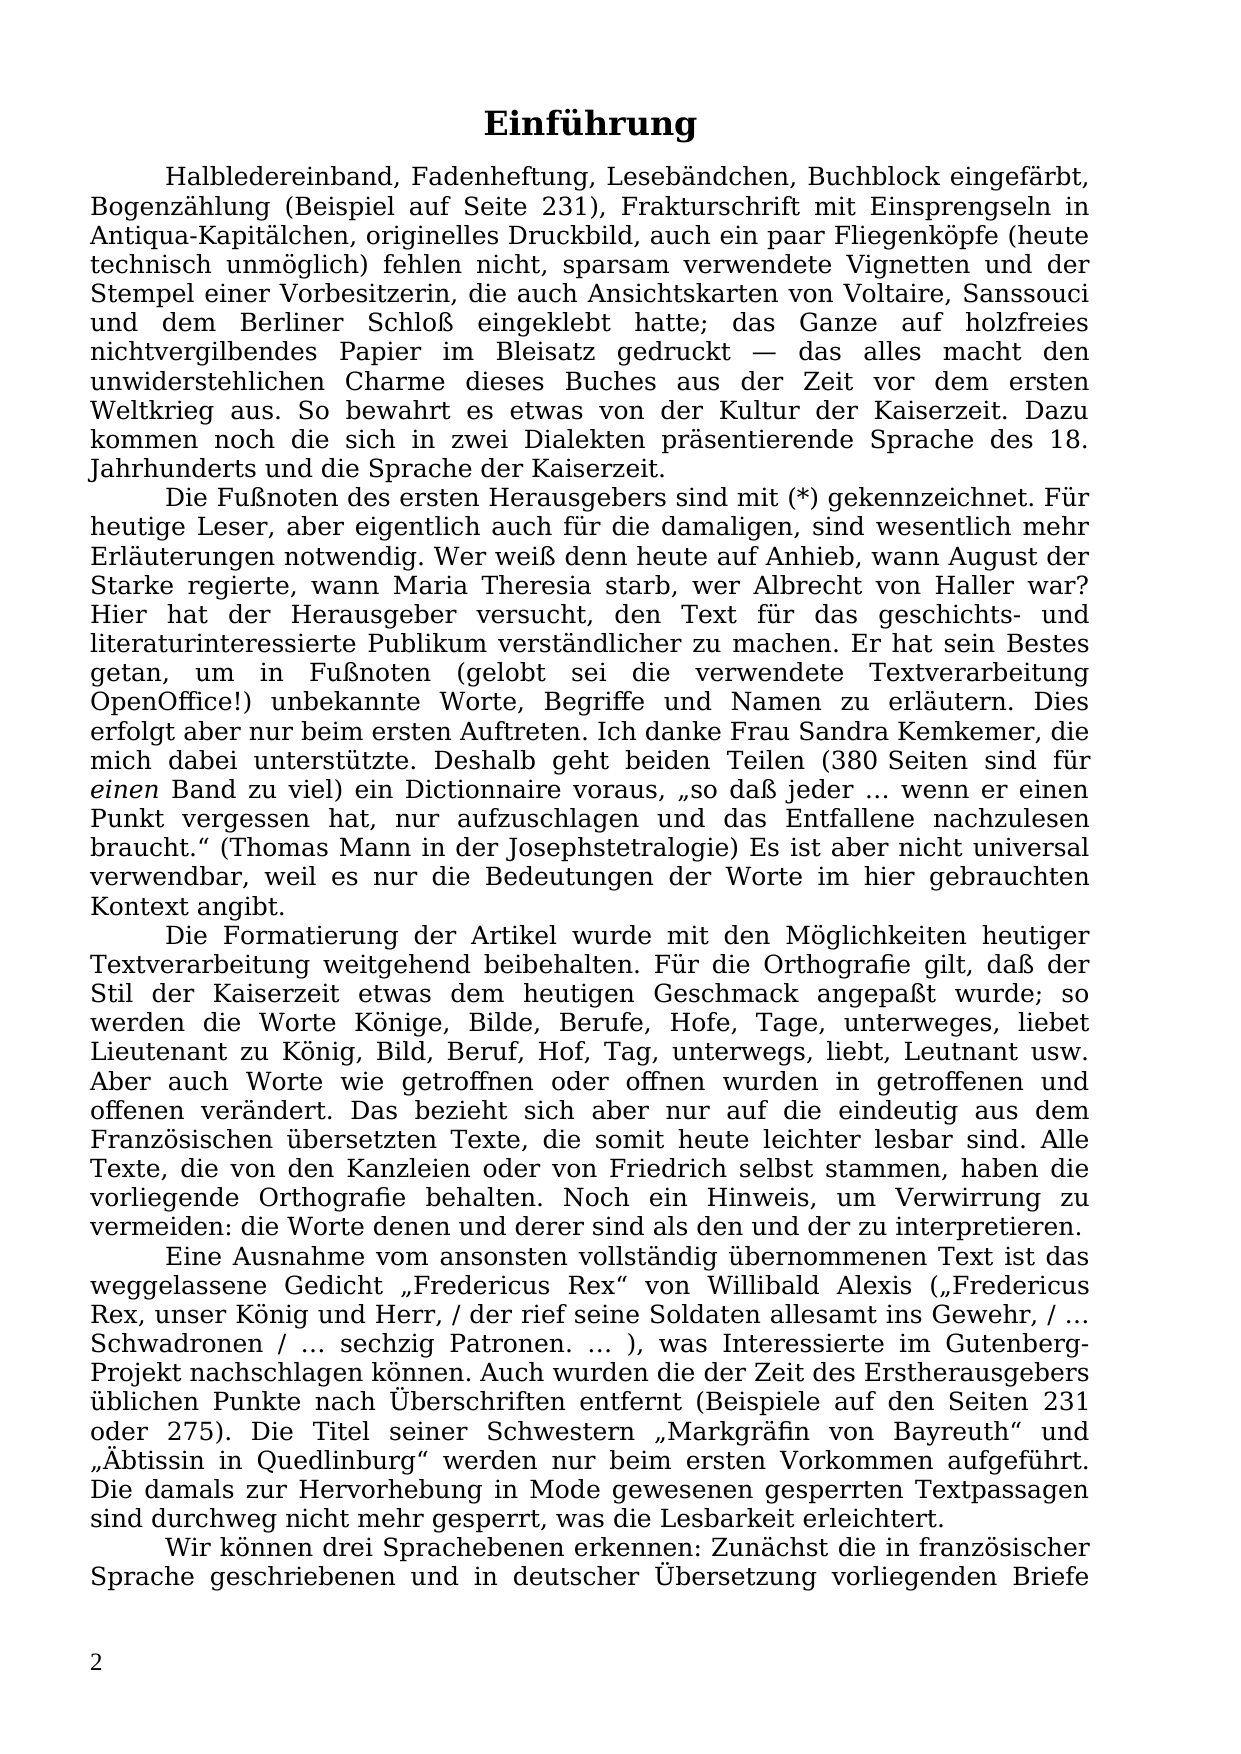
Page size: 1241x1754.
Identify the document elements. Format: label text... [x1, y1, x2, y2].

text Einführung [90, 104, 1091, 143]
text Die Formatierung der Artikel wurde mit den Möglichkeiten heutiger Textverarbeitung weitgehend beibehalten. Für die Orthografie gilt, daß der Stil der Kaiserzeit etwas dem heutigen Geschmack angepaßt wurde; so werden die Worte Könige, Bilde, Berufe, Hofe, Tage, unterweges, liebet Lieutenant zu König, Bild, Beruf, Hof, Tag, unterwegs, liebt, Leutnant usw. Aber auch Worte wie getroffnen oder offnen wurden in getroffenen und offenen verändert. Das bezieht sich aber nur auf die eindeutig aus dem Französischen übersetzten Texte, die somit heute leichter lesbar sind. Alle Texte, die von den Kanzleien oder von Friedrich selbst stammen, haben die vorliegende Orthografie behalten. Noch ein Hinweis, um Verwirrung zu vermeiden: die Worte denen und derer sind als den und der zu interpretieren. [90, 921, 1091, 1242]
text Die Fußnoten des ersten Herausgebers sind mit (*) gekennzeichnet. Für heutige Leser, aber eigentlich auch für die damaligen, sind wesentlich mehr Erläuterungen notwendig. Wer weiß denn heute auf Anhieb, wann August der Starke regierte, wann Maria Theresia starb, wer Albrecht von Haller war? Hier hat der Herausgeber versucht, den Text für das geschichts- und literaturinteressierte Publikum verständlicher zu machen. Er hat sein Bestes getan, um in Fußnoten (gelobt sei die verwendete Textverarbeitung OpenOffice!) unbekannte Worte, Begriffe und Namen zu erläutern. Dies erfolgt aber nur beim ersten Auftreten. Ich danke Frau Sandra Kemkemer, die mich dabei unterstützte. Deshalb geht beiden Teilen (380 Seiten sind für einen Band zu viel) ein Dictionnaire voraus, „so daß jeder … wenn er einen Punkt vergessen hat, nur aufzuschlagen und das Entfallene nachzulesen braucht.“ (Thomas Mann in der Josephstetralogie) Es ist aber nicht universal verwendbar, weil es nur die Bedeutungen der Worte im hier gebrauchten Kontext angibt. [90, 483, 1091, 921]
text Eine Ausnahme vom ansonsten vollständig übernommenen Text ist das weggelassene Gedicht „Fredericus Rex“ von Willibald Alexis („Fredericus Rex, unser König und Herr, / der rief seine Soldaten allesamt ins Gewehr, / … Schwadronen / … sechzig Patronen. … ), was Interessierte im Gutenberg-Projekt nachschlagen können. Auch wurden die der Zeit des Erstherausgebers üblichen Punkte nach Überschriften entfernt (Beispiele auf den Seiten 231 oder 275). Die Titel seiner Schwestern „Markgräfin von Bayreuth“ und „Äbtissin in Quedlinburg“ werden nur beim ersten Vorkommen aufgeführt. Die damals zur Hervorhebung in Mode gewesenen gesperrten Textpassagen sind durchweg nicht mehr gesperrt, was die Lesbarkeit erleichtert. [90, 1242, 1091, 1533]
text Halbledereinband, Fadenheftung, Lesebändchen, Buchblock eingefärbt, Bogenzählung (Beispiel auf Seite 231), Frakturschrift mit Einsprengseln in Antiqua-Kapitälchen, originelles Druckbild, auch ein paar Fliegenköpfe (heute technisch unmöglich) fehlen nicht, sparsam verwendete Vignetten und der Stempel einer Vorbesitzerin, die auch Ansichtskarten von Voltaire, Sanssouci und dem Berliner Schloß eingeklebt hatte; das Ganze auf holzfreies nichtvergilbendes Papier im Bleisatz gedruckt — das alles macht den unwiderstehlichen Charme dieses Buches aus der Zeit vor dem ersten Weltkrieg aus. So bewahrt es etwas von der Kultur der Kaiserzeit. Dazu kommen noch die sich in zwei Dialekten präsentierende Sprache des 18. Jahrhunderts und die Sprache der Kaiserzeit. [90, 143, 1091, 483]
text Wir können drei Sprachebenen erkennen: Zunächst die in französischer Sprache geschriebenen und in deutscher Übersetzung vorliegenden Briefe [90, 1533, 1091, 1592]
